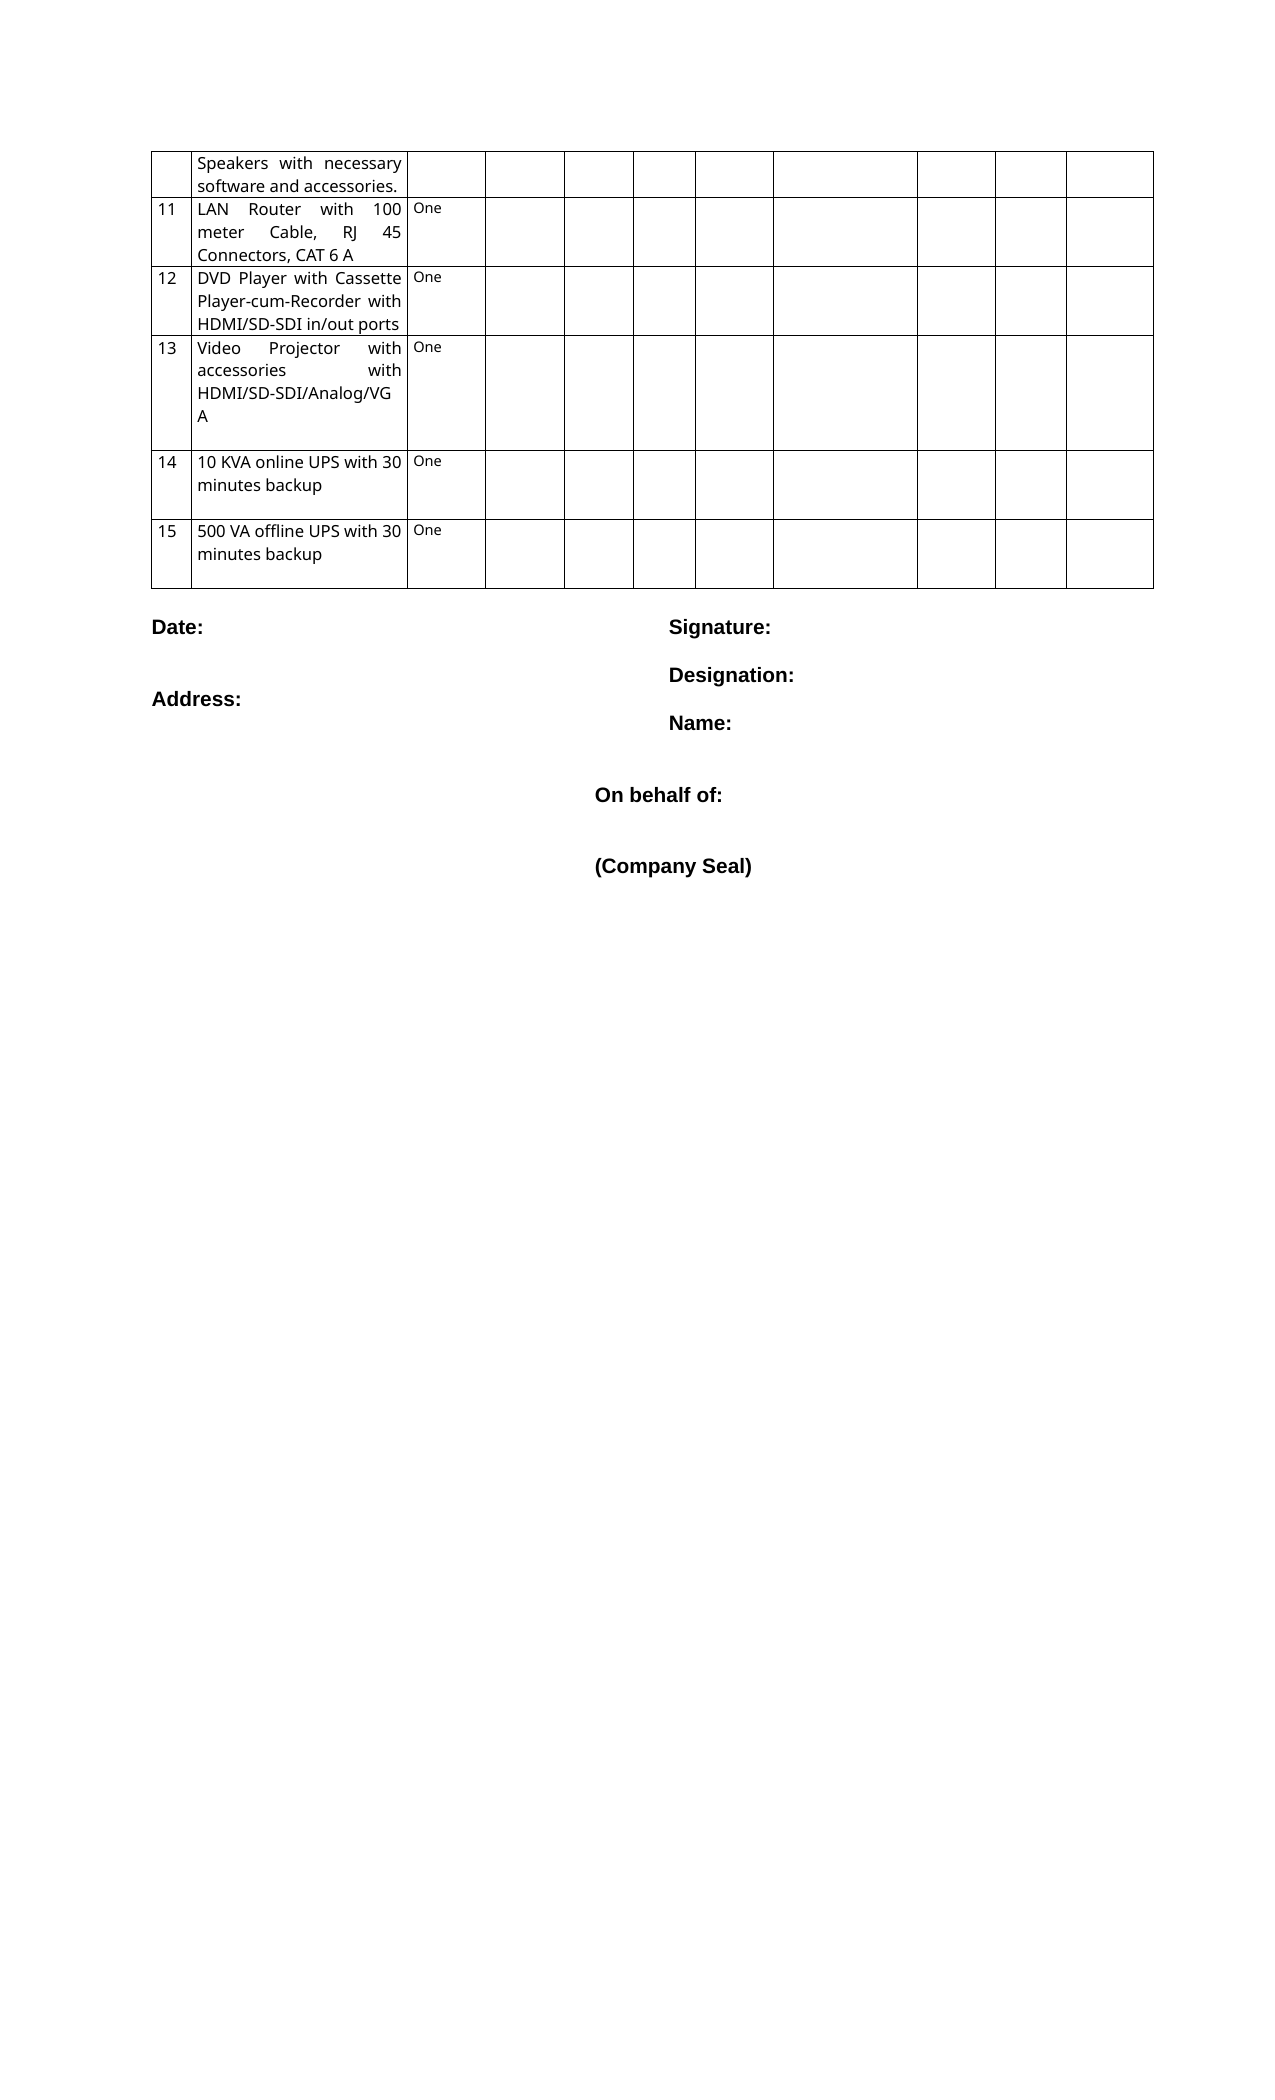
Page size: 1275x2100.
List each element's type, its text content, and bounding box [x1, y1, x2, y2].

table_cell One [408, 198, 485, 266]
table_cell 10 KVA online UPS with 30 minutes backup [192, 451, 407, 519]
table_cell [634, 198, 695, 266]
table_cell [1067, 336, 1153, 450]
table_cell [918, 198, 995, 266]
table_cell [996, 267, 1066, 335]
text Date: Signature: [151, 615, 1157, 639]
table_header [1067, 152, 1153, 197]
table_cell [696, 451, 773, 519]
table_cell [486, 336, 564, 450]
table_cell [996, 520, 1066, 588]
table_cell [918, 336, 995, 450]
table_cell [565, 267, 633, 335]
table_cell [486, 451, 564, 519]
table_header [486, 152, 564, 197]
table_cell [774, 451, 917, 519]
text Address: [151, 687, 1157, 711]
table_cell [486, 198, 564, 266]
table_cell [565, 451, 633, 519]
table_cell [634, 520, 695, 588]
table_cell [565, 336, 633, 450]
table_cell [774, 267, 917, 335]
table_header [634, 152, 695, 197]
table_cell [486, 520, 564, 588]
table_cell [634, 336, 695, 450]
table_cell One [408, 267, 485, 335]
table_cell [774, 336, 917, 450]
table_header [565, 152, 633, 197]
table_cell [696, 198, 773, 266]
table_header [996, 152, 1066, 197]
table_cell [918, 451, 995, 519]
table_cell [996, 336, 1066, 450]
table_cell [565, 520, 633, 588]
text Name: [151, 711, 1157, 758]
table_cell [634, 267, 695, 335]
table_cell [1067, 451, 1153, 519]
table_cell 12 [152, 267, 191, 335]
table_cell LAN Router with 100 meter Cable, RJ 45 Connectors, CAT 6 A [192, 198, 407, 266]
table_header [918, 152, 995, 197]
table_cell [565, 198, 633, 266]
table_cell [486, 267, 564, 335]
text (Company Seal) [151, 830, 1157, 878]
text On behalf of: [151, 782, 1157, 806]
text Designation: [151, 639, 1157, 687]
table_cell [996, 451, 1066, 519]
table_cell One [408, 336, 485, 450]
table_cell 15 [152, 520, 191, 588]
table_cell [696, 520, 773, 588]
table_cell 11 [152, 198, 191, 266]
table_cell Video Projector with accessories with HDMI/SD-SDI/Analog/VGA [192, 336, 407, 450]
table_cell [918, 267, 995, 335]
table_cell [918, 520, 995, 588]
table_cell [774, 520, 917, 588]
table_cell 13 [152, 336, 191, 450]
table_header [152, 152, 191, 197]
table_header [774, 152, 917, 197]
table_cell [774, 198, 917, 266]
table_cell [634, 451, 695, 519]
table_cell [996, 198, 1066, 266]
table_header [408, 152, 485, 197]
table_cell DVD Player with Cassette Player-cum-Recorder with HDMI/SD-SDI in/out ports [192, 267, 407, 335]
table_cell 500 VA offline UPS with 30 minutes backup [192, 520, 407, 588]
table_cell [1067, 520, 1153, 588]
table_cell 14 [152, 451, 191, 519]
table_cell [696, 267, 773, 335]
table_cell [696, 336, 773, 450]
table_cell [1067, 267, 1153, 335]
table_cell [1067, 198, 1153, 266]
table_cell One [408, 520, 485, 588]
table_cell One [408, 451, 485, 519]
table_header [696, 152, 773, 197]
table_header Speakers with necessary software and accessories. [192, 152, 407, 197]
